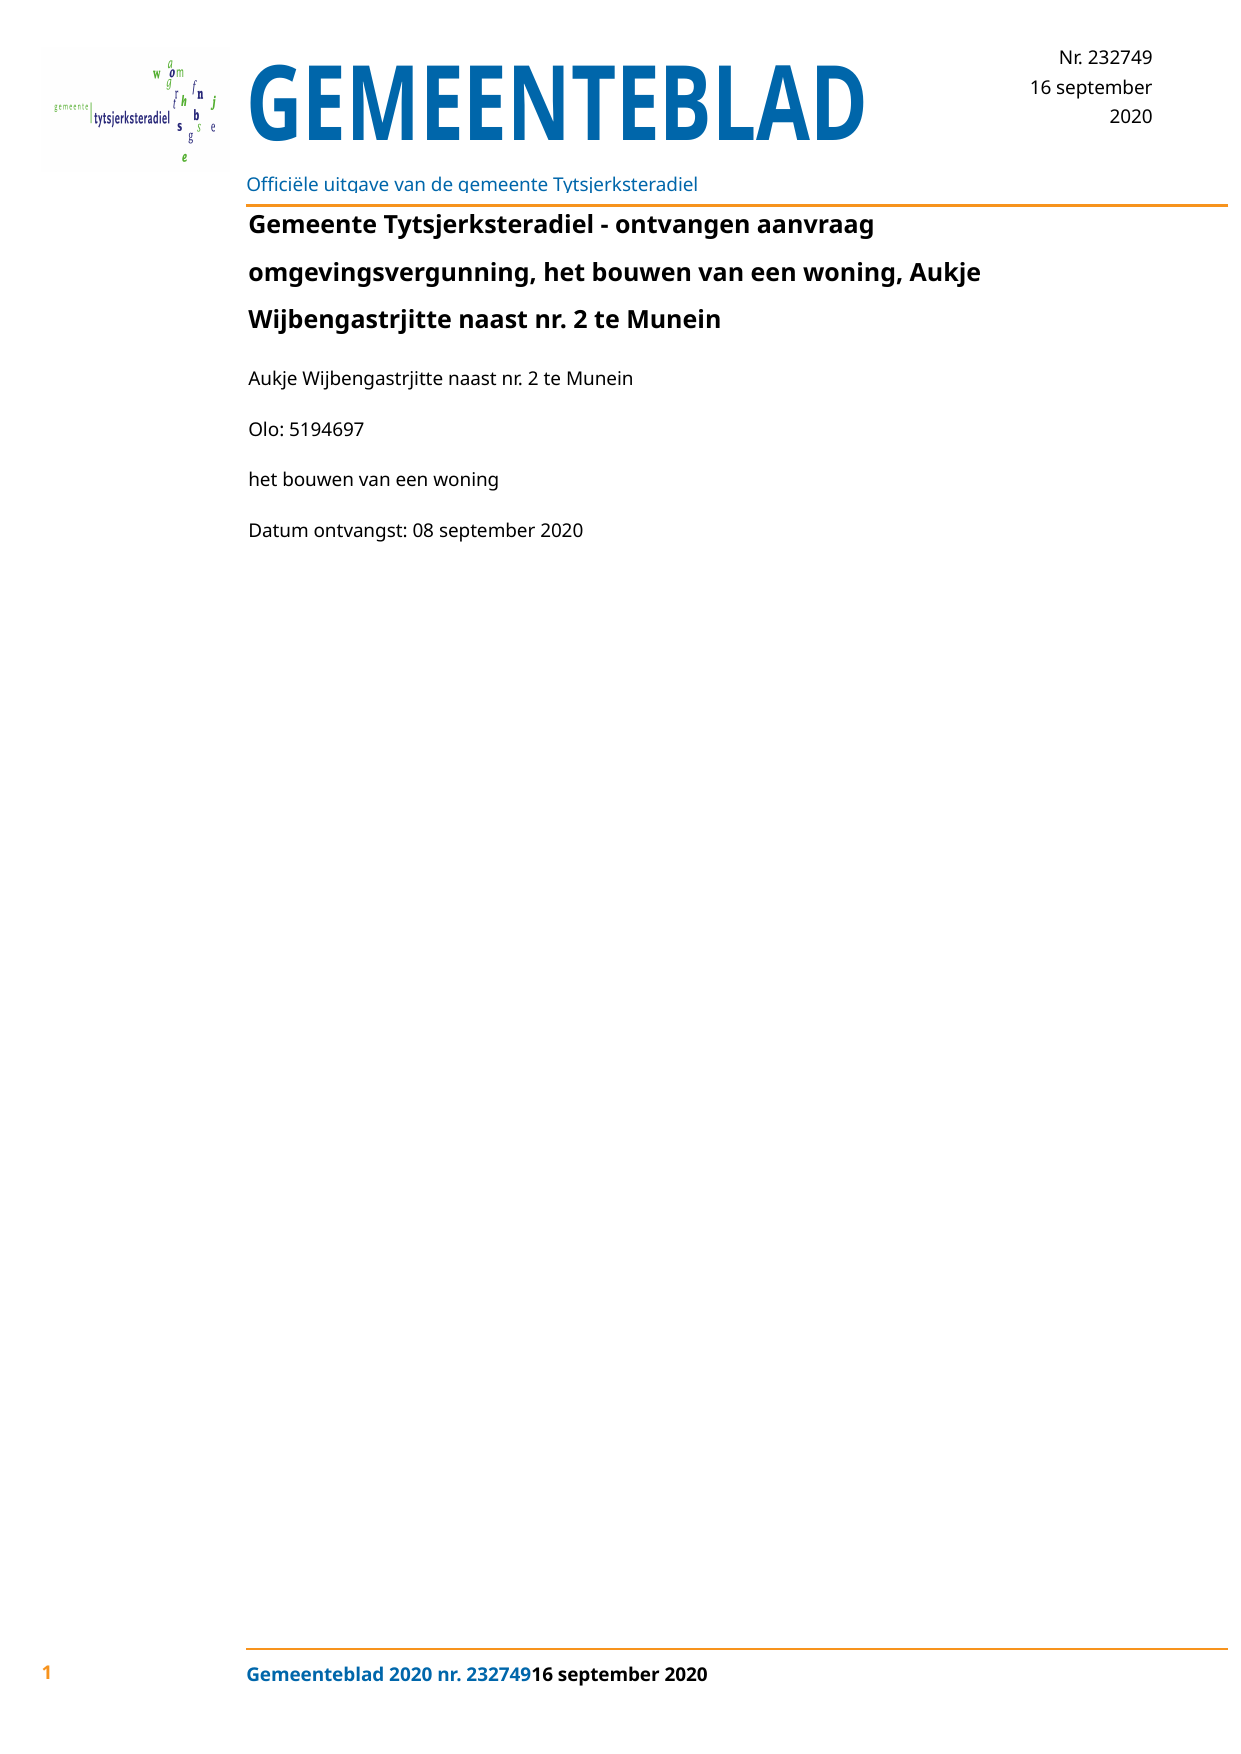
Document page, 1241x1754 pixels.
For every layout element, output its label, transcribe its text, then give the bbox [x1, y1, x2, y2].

text Datum ontvangst: 08 september 2020 [248, 517, 1152, 542]
text Gemeente Tytsjerksteradiel - ontvangen aanvraag omgevingsvergunning, het bouwen van een woning, Aukje Wijbengastrjitte naast nr. 2 te Munein [248, 207, 1152, 336]
text Aukje Wijbengastrjitte naast nr. 2 te Munein [248, 366, 1152, 391]
text Olo: 5194697 [248, 416, 1152, 442]
text het bouwen van een woning [248, 466, 1152, 492]
picture [41, 47, 231, 172]
